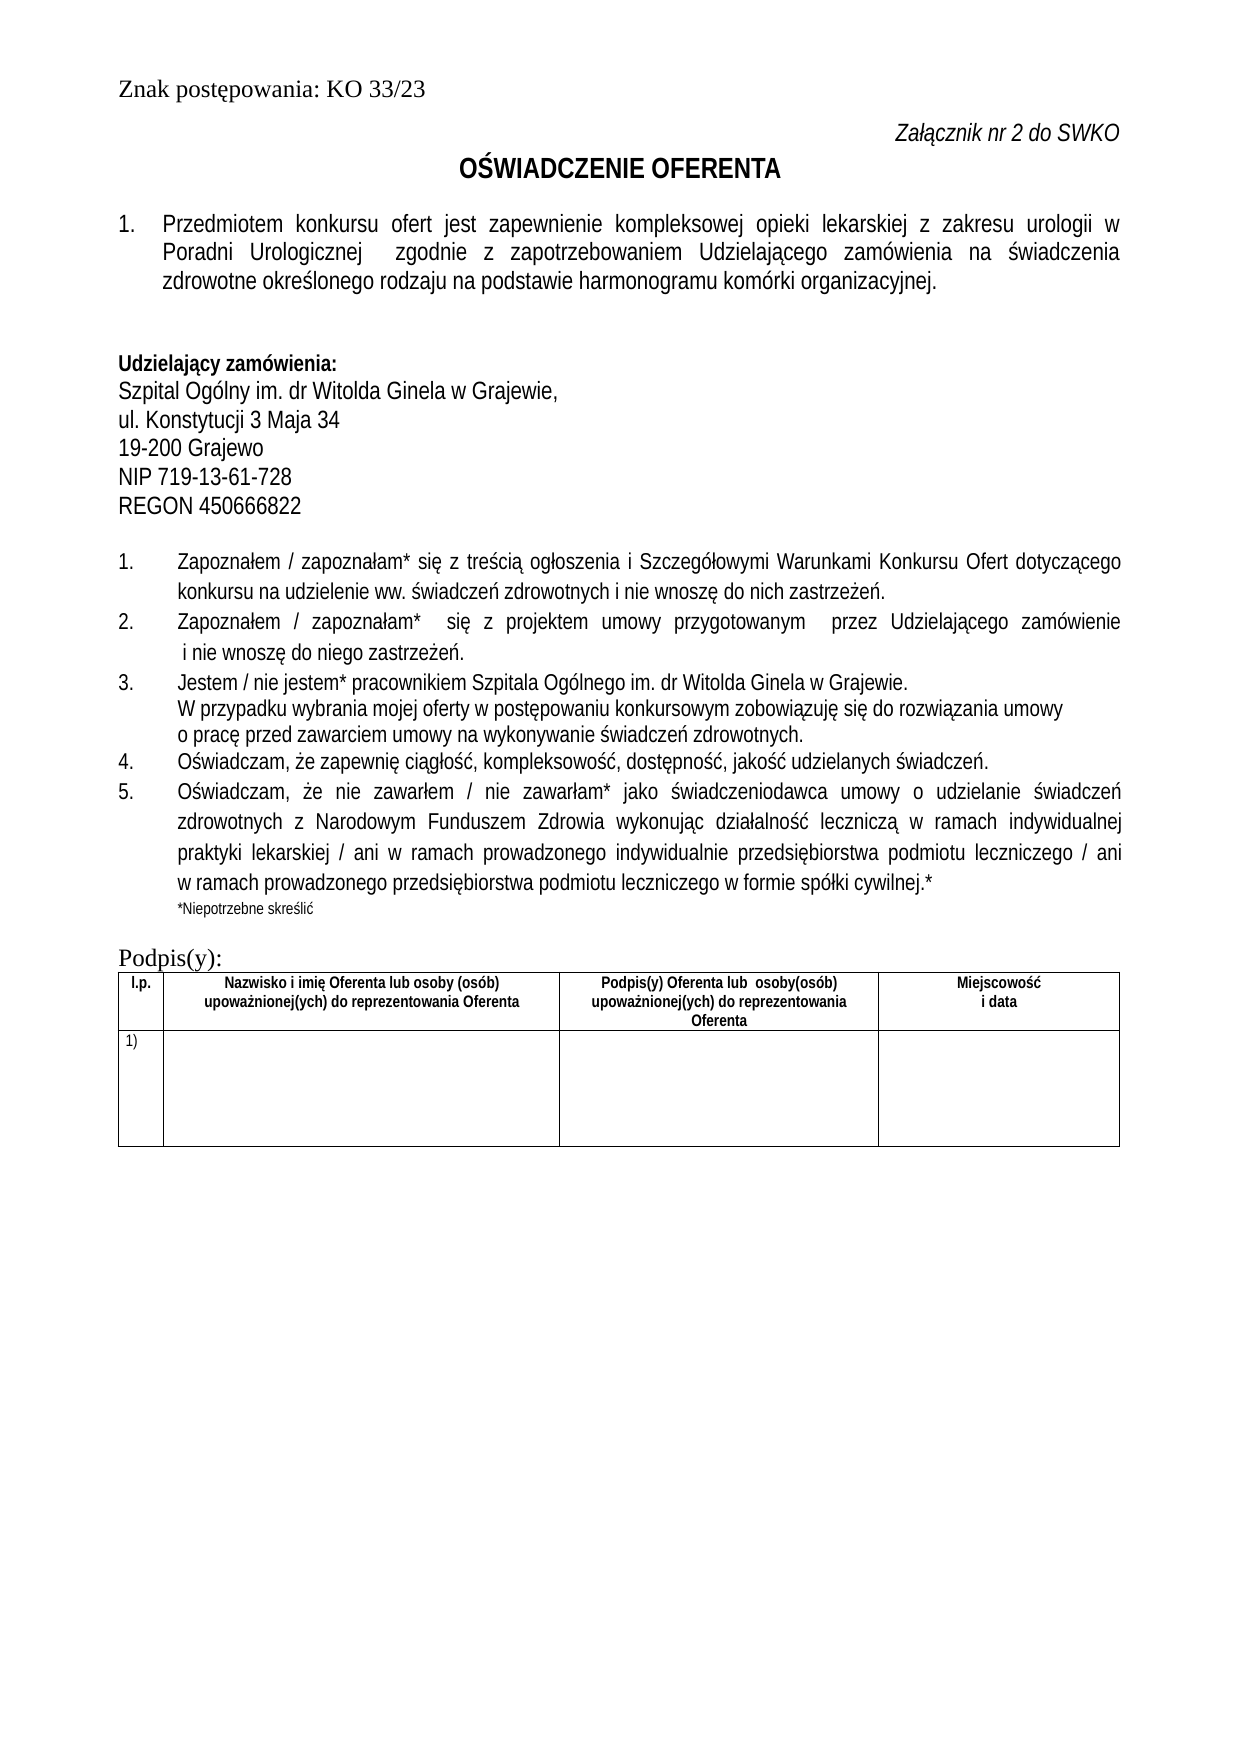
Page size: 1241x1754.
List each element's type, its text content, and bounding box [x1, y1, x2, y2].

table_cell 1) [119, 1031, 163, 1146]
text Udzielający zamówienia: [118, 350, 1122, 376]
text *Niepotrzebne skreślić [118, 899, 1122, 918]
text 1. Zapoznałem / zapoznałam* się z treścią ogłoszenia i Szczegółowymi Warunkami Konkursu Ofert dotyczącego konkursu na udzielenie ww. świadczeń zdrowotnych i nie wnoszę do nich zastrzeżeń. [118, 548, 1122, 604]
table_header Miejscowość i data [879, 973, 1119, 1030]
text ul. Konstytucji 3 Maja 34 [118, 405, 1122, 433]
table_cell [879, 1031, 1119, 1146]
text Załącznik nr 2 do SWKO [118, 118, 1122, 147]
table_header Nazwisko i imię Oferenta lub osoby (osób) upoważnionej(ych) do reprezentowania Oferenta [164, 973, 559, 1030]
text 2. Zapoznałem / zapoznałam* się z projektem umowy przygotowanym przez Udzielającego zamówienie i nie wnoszę do niego zastrzeżeń. [118, 608, 1122, 665]
text NIP 719-13-61-728 [118, 462, 1122, 491]
table_header Podpis(y) Oferenta lub osoby(osób) upoważnionej(ych) do reprezentowania Oferenta [560, 973, 878, 1030]
table_header l.p. [119, 973, 163, 1030]
text Szpital Ogólny im. dr Witolda Ginela w Grajewie, [118, 376, 1122, 405]
text 5. Oświadczam, że nie zawarłem / nie zawarłam* jako świadczeniodawca umowy o udzielanie świadczeń zdrowotnych z Narodowym Funduszem Zdrowia wykonując działalność leczniczą w ramach indywidualnej praktyki lekarskiej / ani w ramach prowadzonego indywidualnie przedsiębiorstwa podmiotu leczniczego / ani w ramach prowadzonego przedsiębiorstwa podmiotu leczniczego w formie spółki cywilnej.* [118, 778, 1122, 895]
list Przedmiotem konkursu ofert jest zapewnienie kompleksowej opieki lekarskiej z zakresu urologii w Poradni Urologicznej zgodnie z zapotrzebowaniem Udzielającego zamówienia na świadczenia zdrowotne określonego rodzaju na podstawie harmonogramu komórki organizacyjnej. [118, 209, 1122, 294]
text 3. Jestem / nie jestem* pracownikiem Szpitala Ogólnego im. dr Witolda Ginela w Grajewie. W przypadku wybrania mojej oferty w postępowaniu konkursowym zobowiązuję się do rozwiązania umowy o pracę przed zawarciem umowy na wykonywanie świadczeń zdrowotnych. [118, 669, 1122, 748]
text OŚWIADCZENIE OFERENTA [118, 151, 1122, 184]
table_cell [164, 1031, 559, 1146]
text Podpis(y): [118, 943, 1122, 972]
table_cell [560, 1031, 878, 1146]
text REGON 450666822 [118, 491, 1122, 519]
text 19-200 Grajewo [118, 433, 1122, 462]
text 4. Oświadczam, że zapewnię ciągłość, kompleksowość, dostępność, jakość udzielanych świadczeń. [118, 748, 1122, 774]
